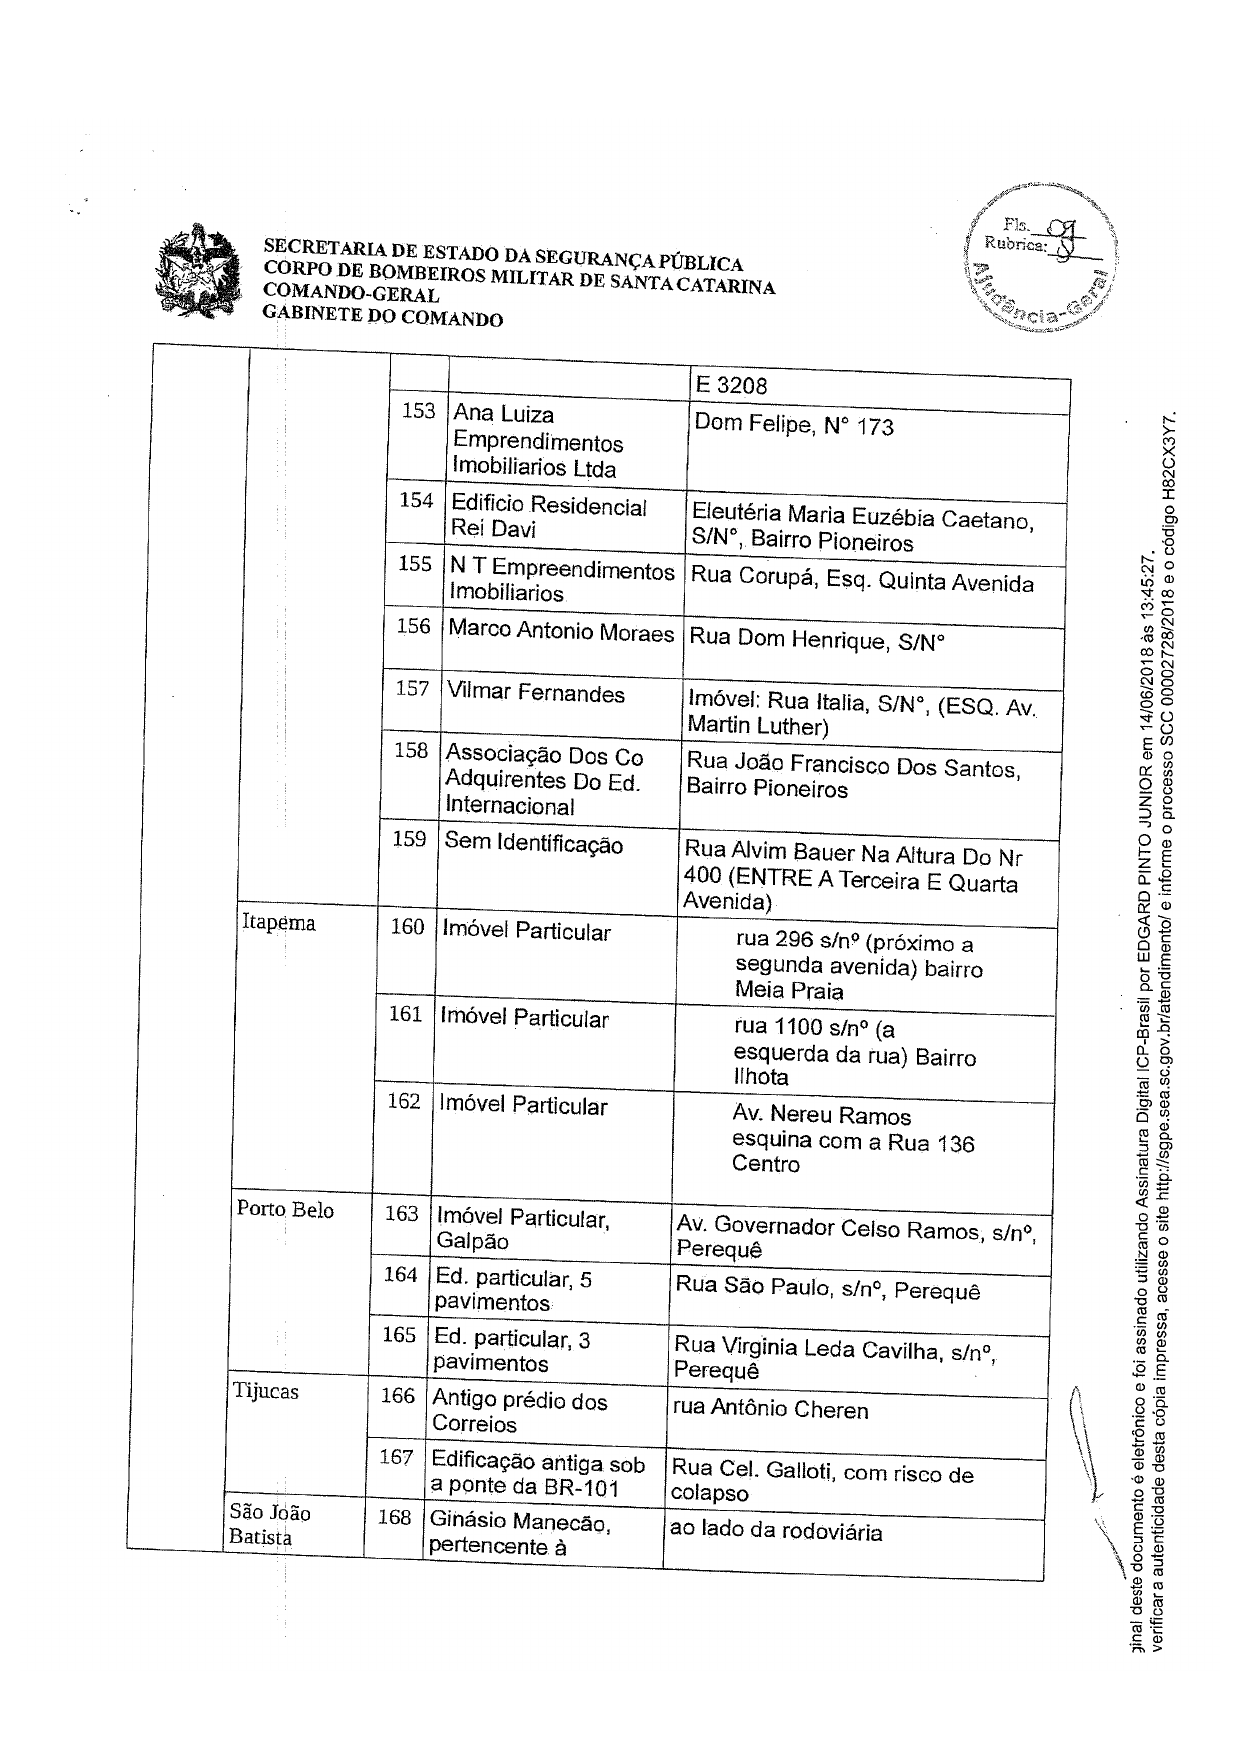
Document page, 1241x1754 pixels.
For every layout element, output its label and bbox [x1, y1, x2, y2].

picture [19, 118, 1221, 1671]
